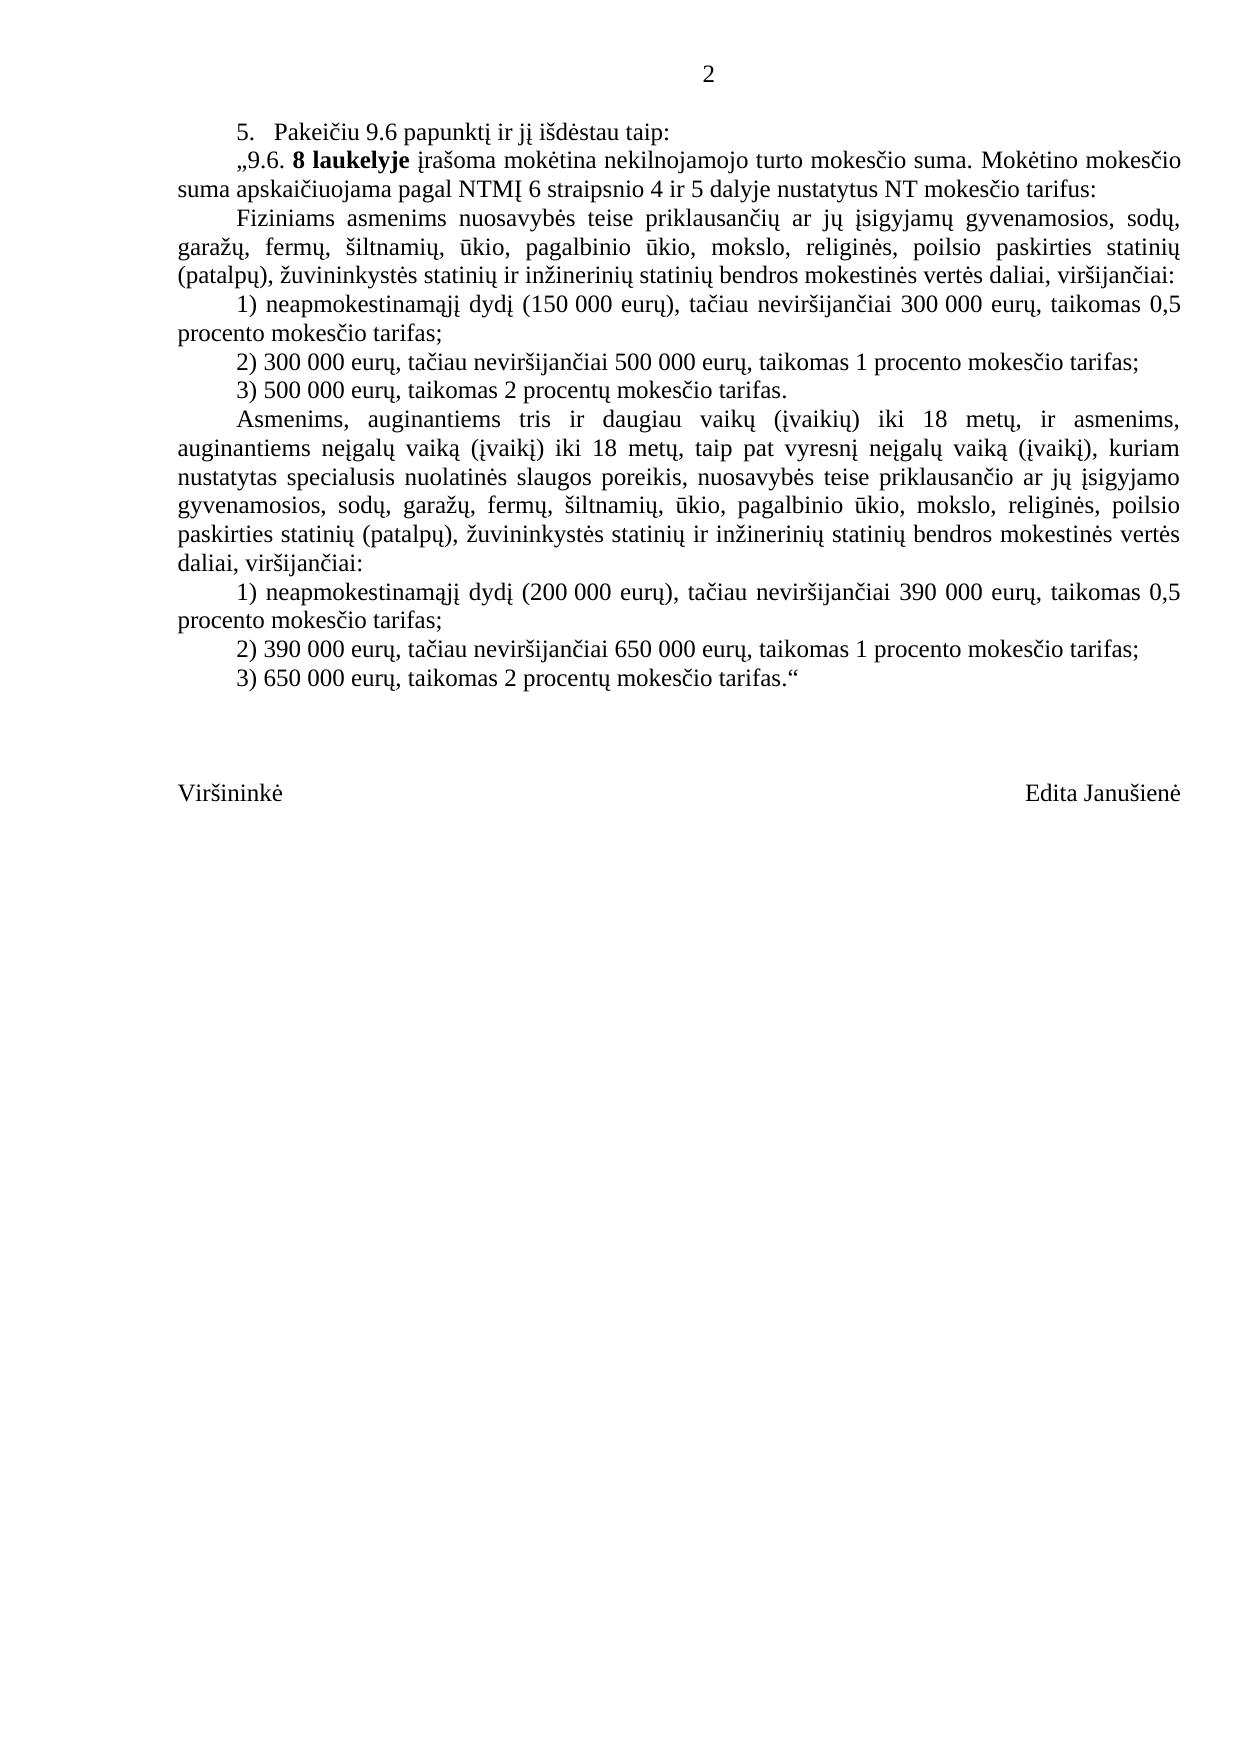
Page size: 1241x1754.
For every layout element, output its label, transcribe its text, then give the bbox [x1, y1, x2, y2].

text 1) neapmokestinamąjį dydį (200 000 eurų), tačiau neviršijančiai 390 000 eurų, taikomas 0,5 procento mokesčio tarifas; [177, 577, 1181, 634]
text 5. Pakeičiu 9.6 papunktį ir jį išdėstau taip: [236, 117, 1181, 145]
text 3) 500 000 eurų, taikomas 2 procentų mokesčio tarifas. [177, 375, 1181, 404]
text 1) neapmokestinamąjį dydį (150 000 eurų), tačiau neviršijančiai 300 000 eurų, taikomas 0,5 procento mokesčio tarifas; [177, 289, 1181, 347]
text „9.6. 8 laukelyje įrašoma mokėtina nekilnojamojo turto mokesčio suma. Mokėtino mokesčio suma apskaičiuojama pagal NTMĮ 6 straipsnio 4 ir 5 dalyje nustatytus NT mokesčio tarifus: [177, 145, 1181, 203]
text Fiziniams asmenims nuosavybės teise priklausančių ar jų įsigyjamų gyvenamosios, sodų, garažų, fermų, šiltnamių, ūkio, pagalbinio ūkio, mokslo, religinės, poilsio paskirties statinių (patalpų), žuvininkystės statinių ir inžinerinių statinių bendros mokestinės vertės daliai, viršijančiai: [177, 203, 1181, 289]
text Asmenims, auginantiems tris ir daugiau vaikų (įvaikių) iki 18 metų, ir asmenims, auginantiems neįgalų vaiką (įvaikį) iki 18 metų, taip pat vyresnį neįgalų vaiką (įvaikį), kuriam nustatytas specialusis nuolatinės slaugos poreikis, nuosavybės teise priklausančio ar jų įsigyjamo gyvenamosios, sodų, garažų, fermų, šiltnamių, ūkio, pagalbinio ūkio, mokslo, religinės, poilsio paskirties statinių (patalpų), žuvininkystės statinių ir inžinerinių statinių bendros mokestinės vertės daliai, viršijančiai: [177, 404, 1181, 577]
text 3) 650 000 eurų, taikomas 2 procentų mokesčio tarifas.“ [177, 663, 1181, 692]
text 2) 390 000 eurų, tačiau neviršijančiai 650 000 eurų, taikomas 1 procento mokesčio tarifas; [177, 634, 1181, 663]
text 2) 300 000 eurų, tačiau neviršijančiai 500 000 eurų, taikomas 1 procento mokesčio tarifas; [177, 347, 1181, 375]
text Viršininkė Edita Janušienė [177, 778, 1181, 807]
